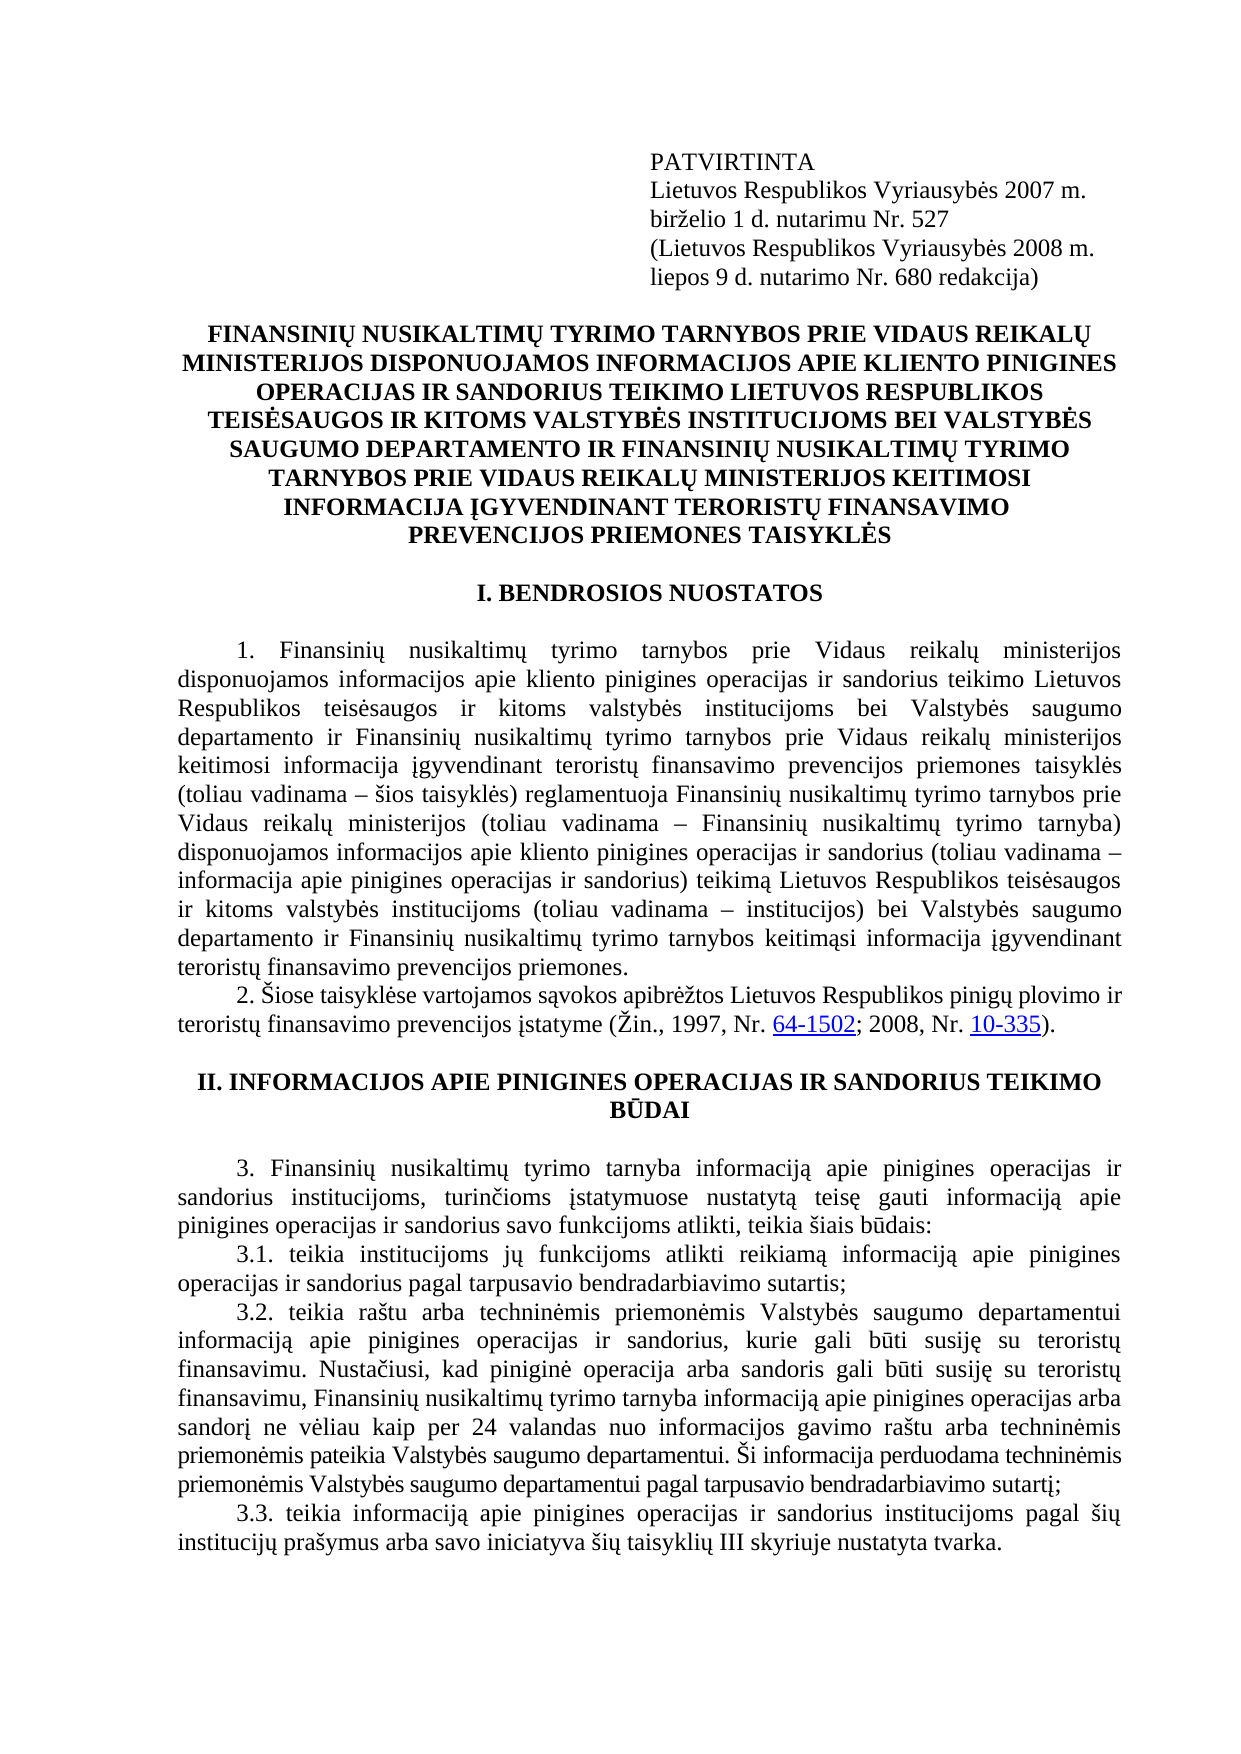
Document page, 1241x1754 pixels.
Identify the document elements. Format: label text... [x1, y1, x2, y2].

text 3.1. teikia institucijoms jų funkcijoms atlikti reikiamą informaciją apie pinigines operacijas ir sandorius pagal tarpusavio bendradarbiavimo sutartis; [177, 1239, 1122, 1297]
text 3. Finansinių nusikaltimų tyrimo tarnyba informaciją apie pinigines operacijas ir sandorius institucijoms, turinčioms įstatymuose nustatytą teisę gauti informaciją apie pinigines operacijas ir sandorius savo funkcijoms atlikti, teikia šiais būdais: [177, 1153, 1122, 1239]
text Patvirtinta [650, 147, 1122, 176]
text (Lietuvos Respublikos Vyriausybės 2008 m. liepos 9 d. nutarimo Nr. 680 redakcija) [650, 233, 1122, 291]
text II. INFORMACIJOS APIE PINIGINES OPERACIJAS IR SANDORIUS TEIKIMO BŪDAI [177, 1067, 1122, 1124]
text 2. Šiose taisyklėse vartojamos sąvokos apibrėžtos Lietuvos Respublikos pinigų plovimo ir teroristų finansavimo prevencijos įstatyme (Žin., 1997, Nr. 64-1502; 2008, Nr. 10-335). [177, 981, 1122, 1038]
text 3.2. teikia raštu arba techninėmis priemonėmis Valstybės saugumo departamentui informaciją apie pinigines operacijas ir sandorius, kurie gali būti susiję su teroristų finansavimu. Nustačiusi, kad piniginė operacija arba sandoris gali būti susiję su teroristų finansavimu, Finansinių nusikaltimų tyrimo tarnyba informaciją apie pinigines operacijas arba sandorį ne vėliau kaip per 24 valandas nuo informacijos gavimo raštu arba techninėmis priemonėmis pateikia Valstybės saugumo departamentui. Ši informacija perduodama techninėmis priemonėmis Valstybės saugumo departamentui pagal tarpusavio bendradarbiavimo sutartį; [177, 1297, 1122, 1498]
text Lietuvos Respublikos Vyriausybės 2007 m. birželio 1 d. nutarimu Nr. 527 [650, 176, 1122, 233]
text I. BENDROSIOS NUOSTATOS [177, 578, 1122, 607]
text 1. Finansinių nusikaltimų tyrimo tarnybos prie Vidaus reikalų ministerijos disponuojamos informacijos apie kliento pinigines operacijas ir sandorius teikimo Lietuvos Respublikos teisėsaugos ir kitoms valstybės institucijoms bei Valstybės saugumo departamento ir Finansinių nusikaltimų tyrimo tarnybos prie Vidaus reikalų ministerijos keitimosi informacija įgyvendinant teroristų finansavimo prevencijos priemones taisyklės (toliau vadinama – šios taisyklės) reglamentuoja Finansinių nusikaltimų tyrimo tarnybos prie Vidaus reikalų ministerijos (toliau vadinama – Finansinių nusikaltimų tyrimo tarnyba) disponuojamos informacijos apie kliento pinigines operacijas ir sandorius (toliau vadinama – informacija apie pinigines operacijas ir sandorius) teikimą Lietuvos Respublikos teisėsaugos ir kitoms valstybės institucijoms (toliau vadinama – institucijos) bei Valstybės saugumo departamento ir Finansinių nusikaltimų tyrimo tarnybos keitimąsi informacija įgyvendinant teroristų finansavimo prevencijos priemones. [177, 636, 1122, 981]
text 3.3. teikia informaciją apie pinigines operacijas ir sandorius institucijoms pagal šių institucijų prašymus arba savo iniciatyva šių taisyklių III skyriuje nustatyta tvarka. [177, 1498, 1122, 1556]
text PREVENCIJOS PRIEMONES TaISYKLės [177, 521, 1122, 549]
text FINANSINIŲ NUSIKALTIMŲ TYRIMO TARNYBOS PRIE VIDAUS REIKALŲ MINISTERIJOS DISPONUOJAMOS INFORMACIJOS APIE KLIENTO pinigines operacijas IR SANDORIUS TEIKIMO Lietuvos respublikos TEISĖSAUGOS IR KITOMS VALSTYBĖS INSTITUCIJOMS BEI VALSTYBĖS SAUGUMO DEPARTAMENTO IR FINANSINIŲ NUSIKALTIMŲ TYRIMO TARNYBOS PRIE VIDAUS REIKALŲ MINISTERIJOS KEITIMOSI INFORMACIJA ĮGYVENDINANT TERORISTŲ FINANSAVIMO [177, 319, 1122, 521]
